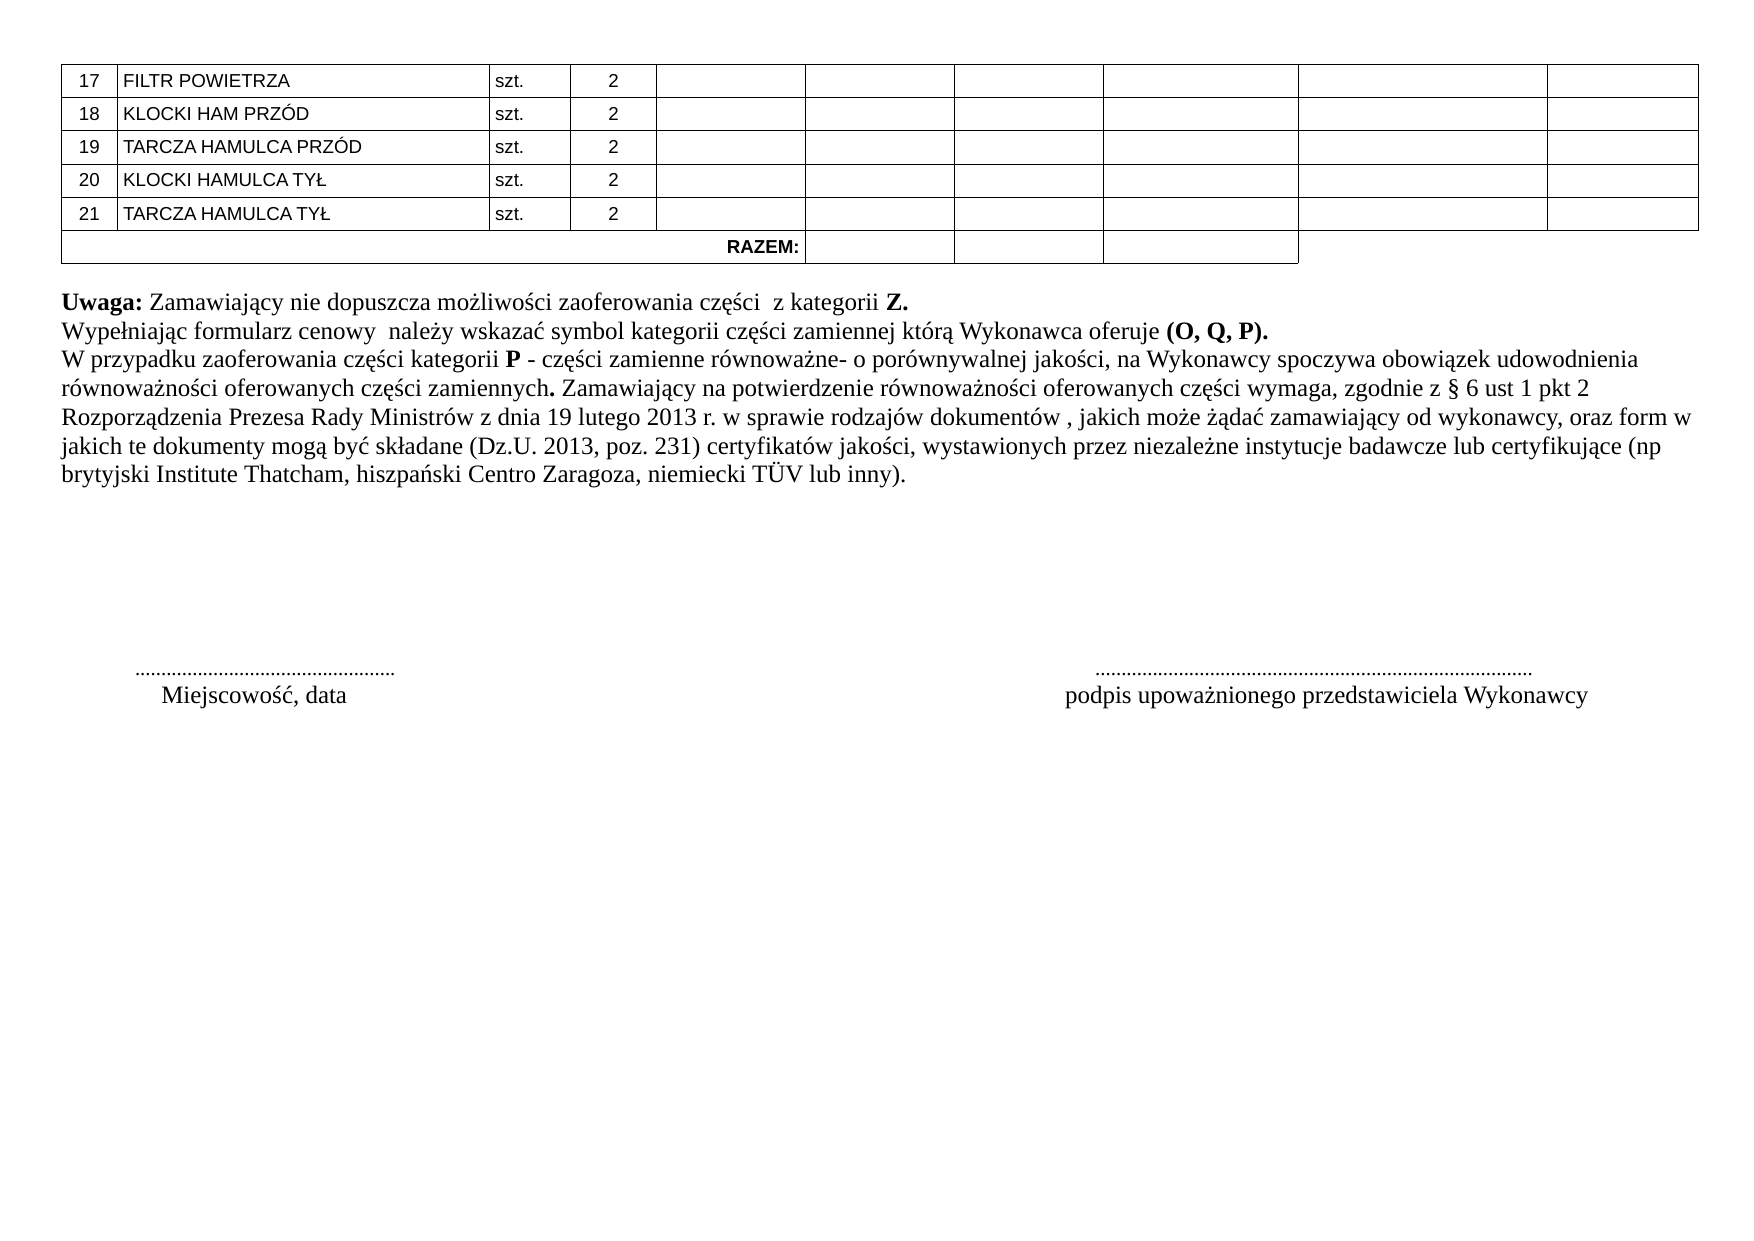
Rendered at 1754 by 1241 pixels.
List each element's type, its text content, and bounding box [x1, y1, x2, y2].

table_cell 2 [571, 198, 656, 230]
table_cell [1104, 165, 1298, 197]
table_cell [657, 65, 805, 97]
table_cell [657, 165, 805, 197]
table_cell [806, 198, 954, 230]
table_cell [806, 65, 954, 97]
table_cell [1548, 131, 1698, 163]
table_cell 2 [571, 98, 656, 130]
table_cell 2 [571, 165, 656, 197]
table_cell KLOCKI HAMULCA TYŁ [118, 165, 489, 197]
table_cell 2 [571, 131, 656, 163]
text Uwaga: Zamawiający nie dopuszcza możliwości zaoferowania części z kategorii Z. [61, 287, 1698, 316]
table_cell 2 [571, 65, 656, 97]
table_cell szt. [490, 65, 570, 97]
table_cell TARCZA HAMULCA PRZÓD [118, 131, 489, 163]
table_cell [1547, 231, 1698, 263]
text Wypełniając formularz cenowy należy wskazać symbol kategorii części zamiennej którą Wykonawca oferuje (O, Q, P). [61, 316, 1698, 344]
table_cell [1104, 65, 1298, 97]
table_cell [955, 98, 1103, 130]
table_cell [955, 165, 1103, 197]
table_cell szt. [490, 131, 570, 163]
table_cell FILTR POWIETRZA [118, 65, 489, 97]
table_cell [955, 65, 1103, 97]
table_cell [955, 131, 1103, 163]
text W przypadku zaoferowania części kategorii P - części zamienne równoważne- o porównywalnej jakości, na Wykonawcy spoczywa obowiązek udowodnienia równoważności oferowanych części zamiennych. Zamawiający na potwierdzenie równoważności oferowanych części wymaga, zgodnie z § 6 ust 1 pkt 2 Rozporządzenia Prezesa Rady Ministrów z dnia 19 lutego 2013 r. w sprawie rodzajów dokumentów , jakich może żądać zamawiający od wykonawcy, oraz form w jakich te dokumenty mogą być składane (Dz.U. 2013, poz. 231) certyfikatów jakości, wystawionych przez niezależne instytucje badawcze lub certyfikujące (np brytyjski Institute Thatcham, hiszpański Centro Zaragoza, niemiecki TÜV lub inny). [61, 344, 1698, 488]
table_cell [955, 231, 1103, 263]
table_cell [1548, 165, 1698, 197]
table_cell [1299, 165, 1547, 197]
table_cell 21 [62, 198, 117, 230]
table_cell [657, 131, 805, 163]
table_cell [1548, 198, 1698, 230]
table_cell szt. [490, 98, 570, 130]
table_cell [1299, 231, 1547, 263]
text Miejscowość, data podpis upoważnionego przedstawiciela Wykonawcy [61, 680, 1698, 709]
table_cell KLOCKI HAM PRZÓD [118, 98, 489, 130]
table_cell [955, 198, 1103, 230]
table_cell [806, 165, 954, 197]
text .................................................. .................................................................................... [61, 656, 1698, 680]
table_cell TARCZA HAMULCA TYŁ [118, 198, 489, 230]
table_cell [806, 98, 954, 130]
table_cell 20 [62, 165, 117, 197]
table_cell [1299, 131, 1547, 163]
table_cell szt. [490, 165, 570, 197]
table_cell [806, 231, 954, 263]
table_cell [657, 98, 805, 130]
table_cell [657, 198, 805, 230]
table_cell 18 [62, 98, 117, 130]
table_cell [1299, 98, 1547, 130]
table_cell [1104, 231, 1298, 263]
table_cell [1299, 65, 1547, 97]
table_cell [1299, 198, 1547, 230]
table_cell [1548, 65, 1698, 97]
table_cell [1104, 131, 1298, 163]
table_cell [1104, 98, 1298, 130]
table_cell [806, 131, 954, 163]
table_cell 19 [62, 131, 117, 163]
table_cell 17 [62, 65, 117, 97]
table_cell szt. [490, 198, 570, 230]
table_cell [1104, 198, 1298, 230]
table_cell [1548, 98, 1698, 130]
table_cell RAZEM: [62, 231, 805, 263]
